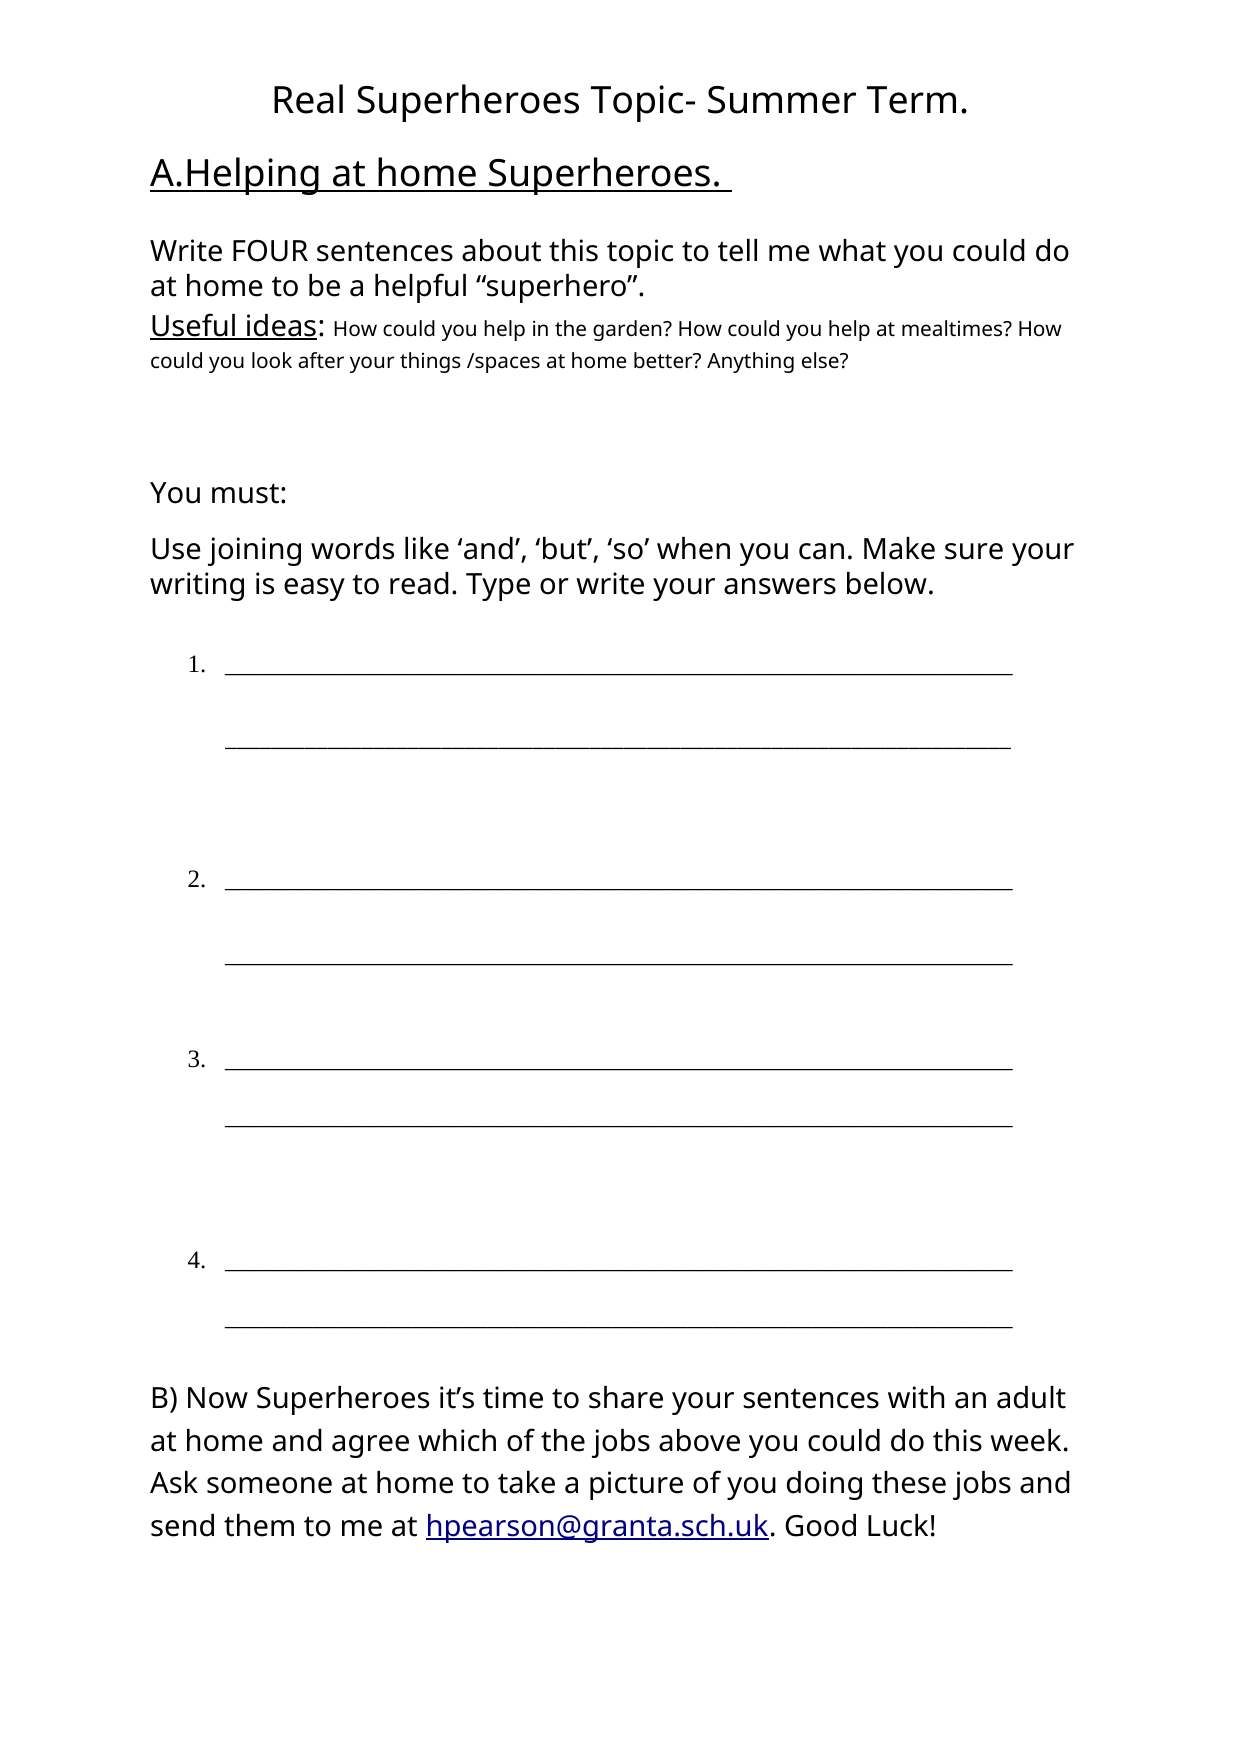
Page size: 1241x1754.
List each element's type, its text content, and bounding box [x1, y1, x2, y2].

list _______________________________________________________________ [225, 1302, 1090, 1331]
text Useful ideas: How could you help in the garden? How could you help at mealtimes? How could you look after your things /spaces at home better? Anything else? [150, 305, 1090, 375]
list _______________________________________________________________ [187, 649, 1090, 678]
text Write FOUR sentences about this topic to tell me what you could do at home to be a helpful “superhero”. [150, 233, 1090, 305]
list _______________________________________________________________ [225, 1101, 1090, 1130]
text A.Helping at home Superheroes. [150, 150, 1090, 196]
list _______________________________________________________________ [187, 1044, 1090, 1072]
list _______________________________________________________________ [187, 1245, 1090, 1274]
list _______________________________________________________________ [225, 939, 1090, 968]
text _____________________________________________________________________ [150, 724, 1090, 753]
text B) Now Superheroes it’s time to share your sentences with an adult at home and agree which of the jobs above you could do this week. Ask someone at home to take a picture of you doing these jobs and send them to me at hpearson@granta.sch.uk. Good Luck! [150, 1378, 1090, 1544]
list _______________________________________________________________ [187, 864, 1090, 893]
text Use joining words like ‘and’, ‘but’, ‘so’ when you can. Make sure your writing is easy to read. Type or write your answers below. [150, 531, 1090, 603]
text You must: [150, 475, 1090, 511]
